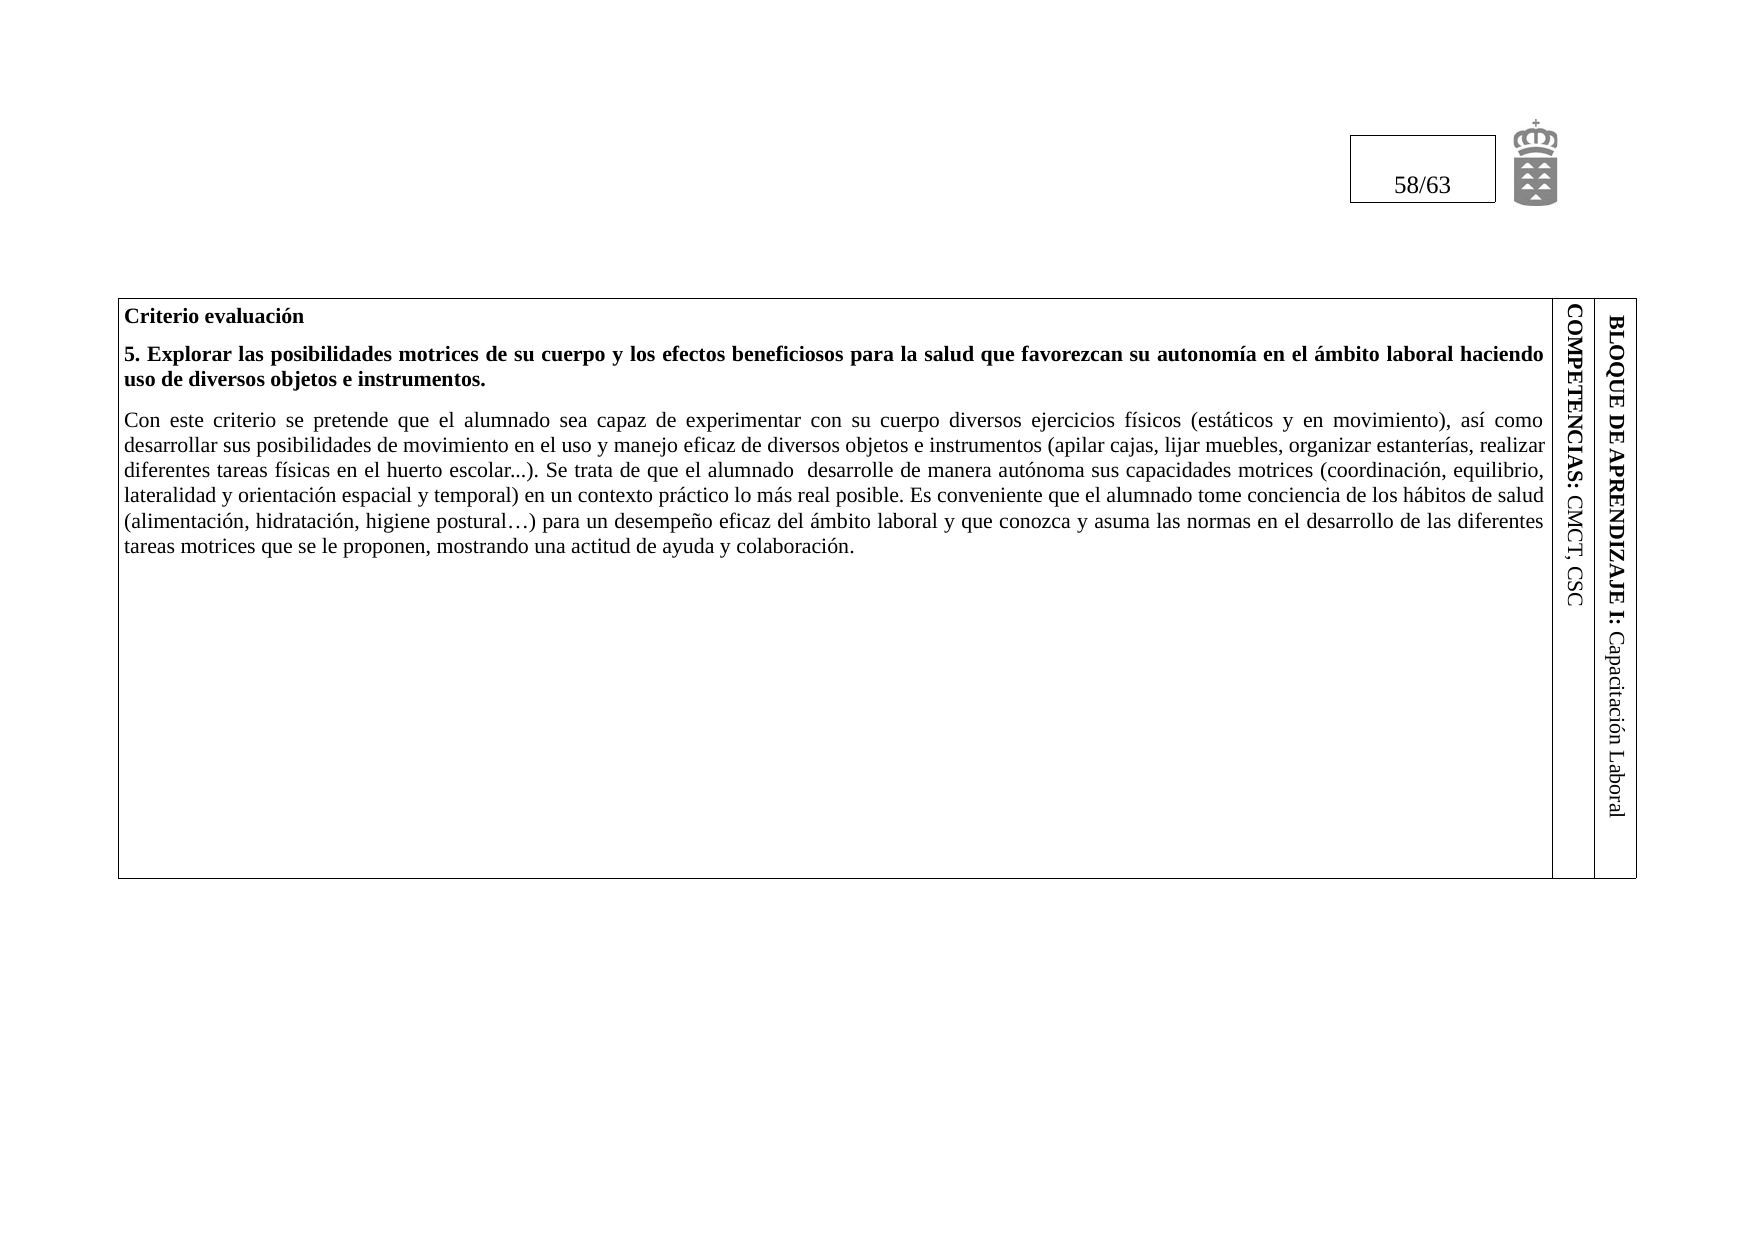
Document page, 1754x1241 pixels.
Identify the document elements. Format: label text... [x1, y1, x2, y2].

table_cell BLOQUE DE APRENDIZAJE I: Capacitación Laboral [1595, 299, 1636, 878]
picture [1513, 119, 1558, 206]
table_cell Criterio evaluación 5. Explorar las posibilidades motrices de su cuerpo y los efectos beneficiosos para la salud que favorezcan su autonomía en el ámbito laboral haciendo uso de diversos objetos e instrumentos. Con este criterio se pretende que el alumnado sea capaz de experimentar con su cuerpo diversos ejercicios físicos (estáticos y en movimiento), así como desarrollar sus posibilidades de movimiento en el uso y manejo eficaz de diversos objetos e instrumentos (apilar cajas, lijar muebles, organizar estanterías, realizar diferentes tareas físicas en el huerto escolar...). Se trata de que el alumnado desarrolle de manera autónoma sus capacidades motrices (coordinación, equilibrio, lateralidad y orientación espacial y temporal) en un contexto práctico lo más real posible. Es conveniente que el alumnado tome conciencia de los hábitos de salud (alimentación, hidratación, higiene postural…) para un desempeño eficaz del ámbito laboral y que conozca y asuma las normas en el desarrollo de las diferentes tareas motrices que se le proponen, mostrando una actitud de ayuda y colaboración. [119, 299, 1552, 878]
table_cell COMPETENCIAS: CMCT, CSC [1553, 299, 1594, 878]
